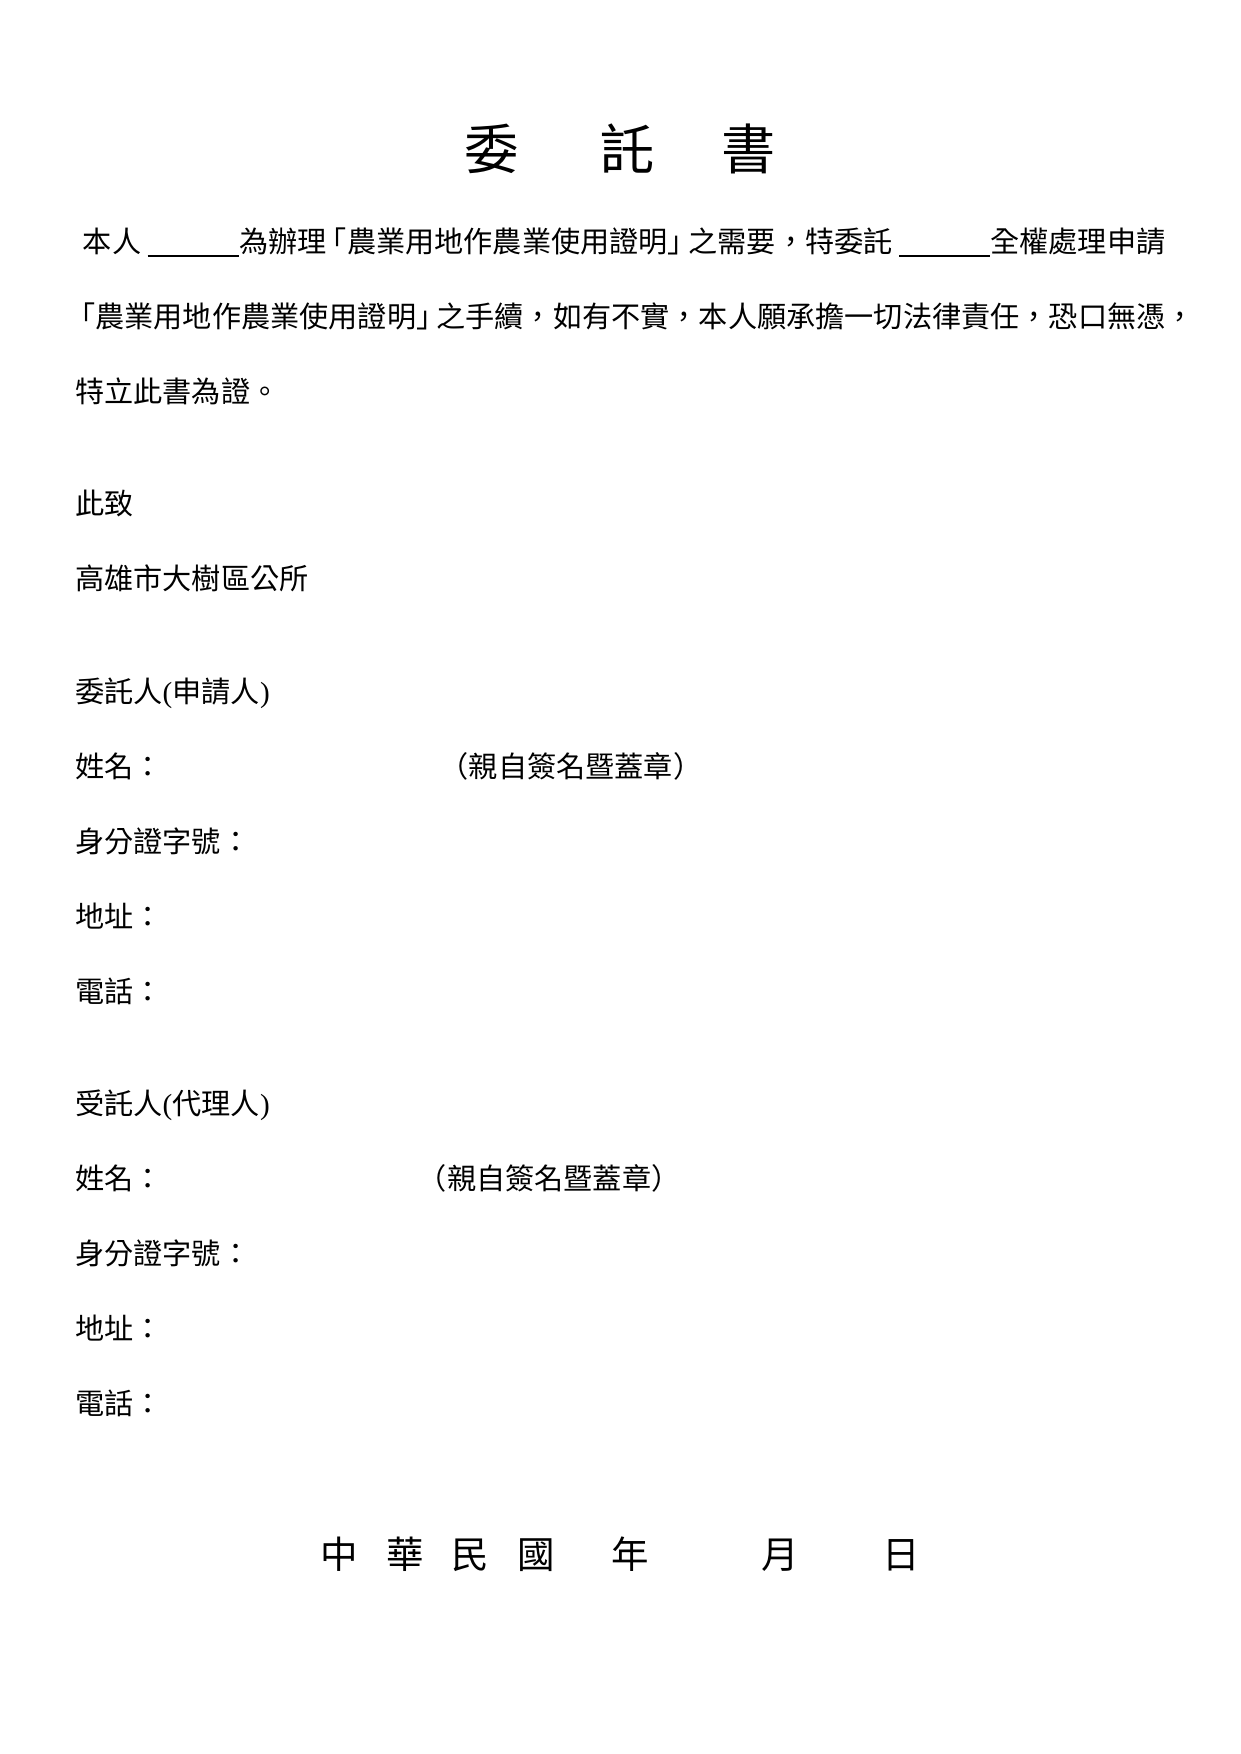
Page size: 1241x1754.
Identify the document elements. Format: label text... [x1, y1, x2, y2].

text 本人 為辦理「農業用地作農業使用證明」之需要，特委託 全權處理申請「農業用地作農業使用證明」之手續，如有不實，本人願承擔一切法律責任，恐口無憑，特立此書為證。 [75, 202, 1165, 427]
text 高雄市大樹區公所 [75, 539, 1165, 614]
text 身分證字號： [75, 1214, 1165, 1289]
text 姓名： （親自簽名暨蓋章） [75, 727, 1165, 802]
text 委 託 書 [75, 89, 1165, 202]
text 此致 [75, 464, 1165, 539]
text 委託人(申請人) [75, 652, 1165, 727]
text 電話： [75, 952, 1165, 1027]
text 姓名： （親自簽名暨蓋章） [75, 1139, 1165, 1214]
text 電話： [75, 1364, 1165, 1439]
text 中 華 民 國 年 月 日 [75, 1514, 1165, 1589]
text 地址： [75, 877, 1165, 952]
text 身分證字號： [75, 802, 1165, 877]
text 受託人(代理人) [75, 1064, 1165, 1139]
text 地址： [75, 1289, 1165, 1364]
